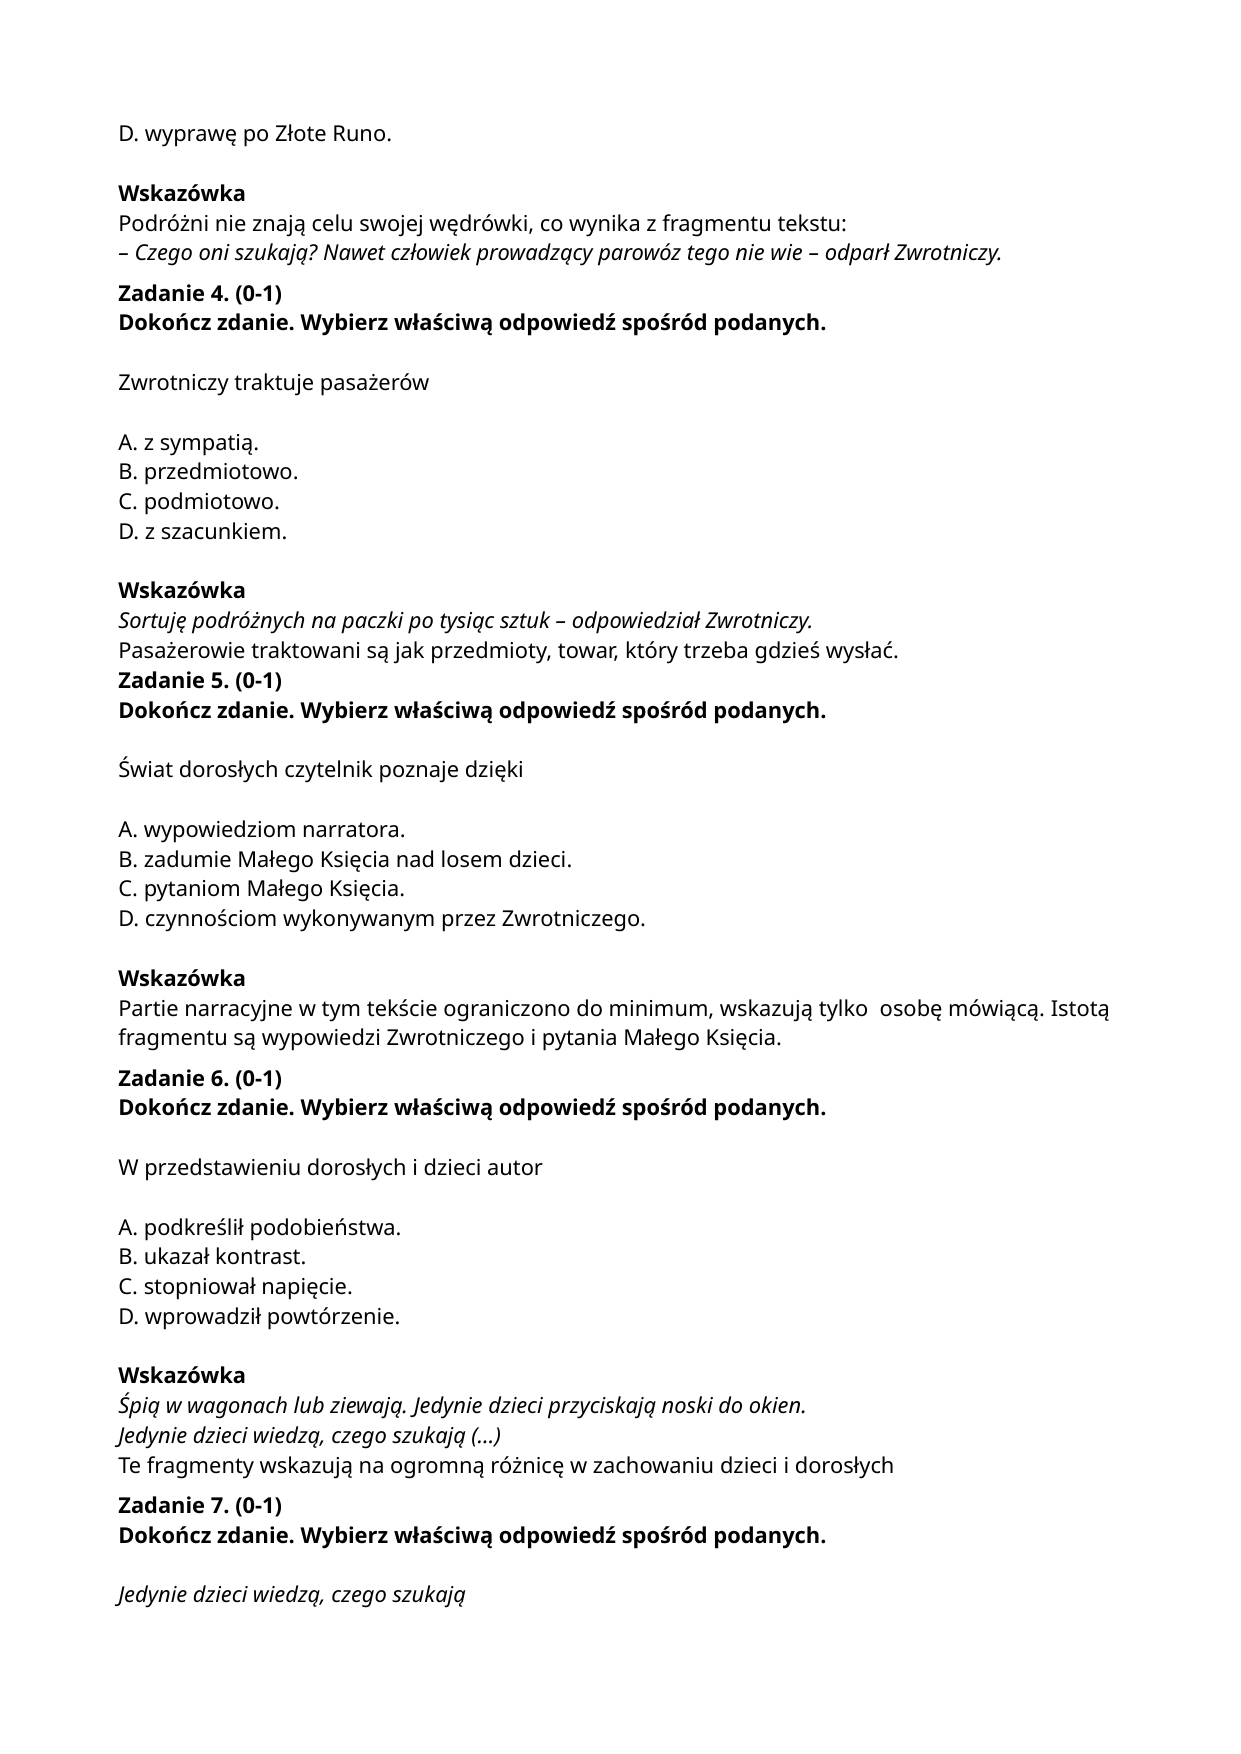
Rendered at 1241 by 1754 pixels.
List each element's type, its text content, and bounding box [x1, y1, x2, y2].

text Zadanie 7. (0-1) [118, 1490, 1122, 1520]
text B. przedmiotowo. [118, 456, 1122, 486]
text Pasażerowie traktowani są jak przedmioty, towar, który trzeba gdzieś wysłać. [118, 635, 1122, 665]
text Podróżni nie znają celu swojej wędrówki, co wynika z fragmentu tekstu: [118, 207, 1122, 237]
text – Czego oni szukają? Nawet człowiek prowadzący parowóz tego nie wie – odparł Zwrotniczy. [118, 237, 1122, 267]
text A. wypowiedziom narratora. [118, 814, 1122, 843]
text Wskazówka [118, 1360, 1122, 1390]
text D. wyprawę po Złote Runo. [118, 118, 1122, 148]
text Zadanie 5. (0-1) [118, 665, 1122, 694]
text Śpią w wagonach lub ziewają. Jedynie dzieci przyciskają noski do okien. [118, 1390, 1122, 1420]
text Dokończ zdanie. Wybierz właściwą odpowiedź spośród podanych. [118, 1092, 1122, 1122]
text B. ukazał kontrast. [118, 1241, 1122, 1271]
text Dokończ zdanie. Wybierz właściwą odpowiedź spośród podanych. [118, 694, 1122, 724]
text D. z szacunkiem. [118, 516, 1122, 546]
text Zadanie 4. (0-1) [118, 277, 1122, 307]
text Zwrotniczy traktuje pasażerów [118, 367, 1122, 397]
text Wskazówka [118, 963, 1122, 992]
text A. z sympatią. [118, 426, 1122, 456]
text Jedynie dzieci wiedzą, czego szukają (…) [118, 1420, 1122, 1450]
text Zadanie 6. (0-1) [118, 1062, 1122, 1092]
text D. czynnościom wykonywanym przez Zwrotniczego. [118, 903, 1122, 933]
text Dokończ zdanie. Wybierz właściwą odpowiedź spośród podanych. [118, 307, 1122, 337]
text Wskazówka [118, 575, 1122, 605]
text B. zadumie Małego Księcia nad losem dzieci. [118, 843, 1122, 873]
text C. podmiotowo. [118, 486, 1122, 516]
text Wskazówka [118, 178, 1122, 207]
text Dokończ zdanie. Wybierz właściwą odpowiedź spośród podanych. [118, 1520, 1122, 1549]
text A. podkreślił podobieństwa. [118, 1211, 1122, 1241]
text Świat dorosłych czytelnik poznaje dzięki [118, 754, 1122, 784]
text Te fragmenty wskazują na ogromną różnicę w zachowaniu dzieci i dorosłych [118, 1450, 1122, 1479]
text Sortuję podróżnych na paczki po tysiąc sztuk – odpowiedział Zwrotniczy. [118, 605, 1122, 635]
text W przedstawieniu dorosłych i dzieci autor [118, 1152, 1122, 1182]
text C. stopniował napięcie. [118, 1271, 1122, 1301]
text C. pytaniom Małego Księcia. [118, 873, 1122, 903]
text Partie narracyjne w tym tekście ograniczono do minimum, wskazują tylko osobę mówiącą. Istotą fragmentu są wypowiedzi Zwrotniczego i pytania Małego Księcia. [118, 992, 1122, 1052]
text D. wprowadził powtórzenie. [118, 1301, 1122, 1331]
text Jedynie dzieci wiedzą, czego szukają [118, 1579, 1122, 1609]
